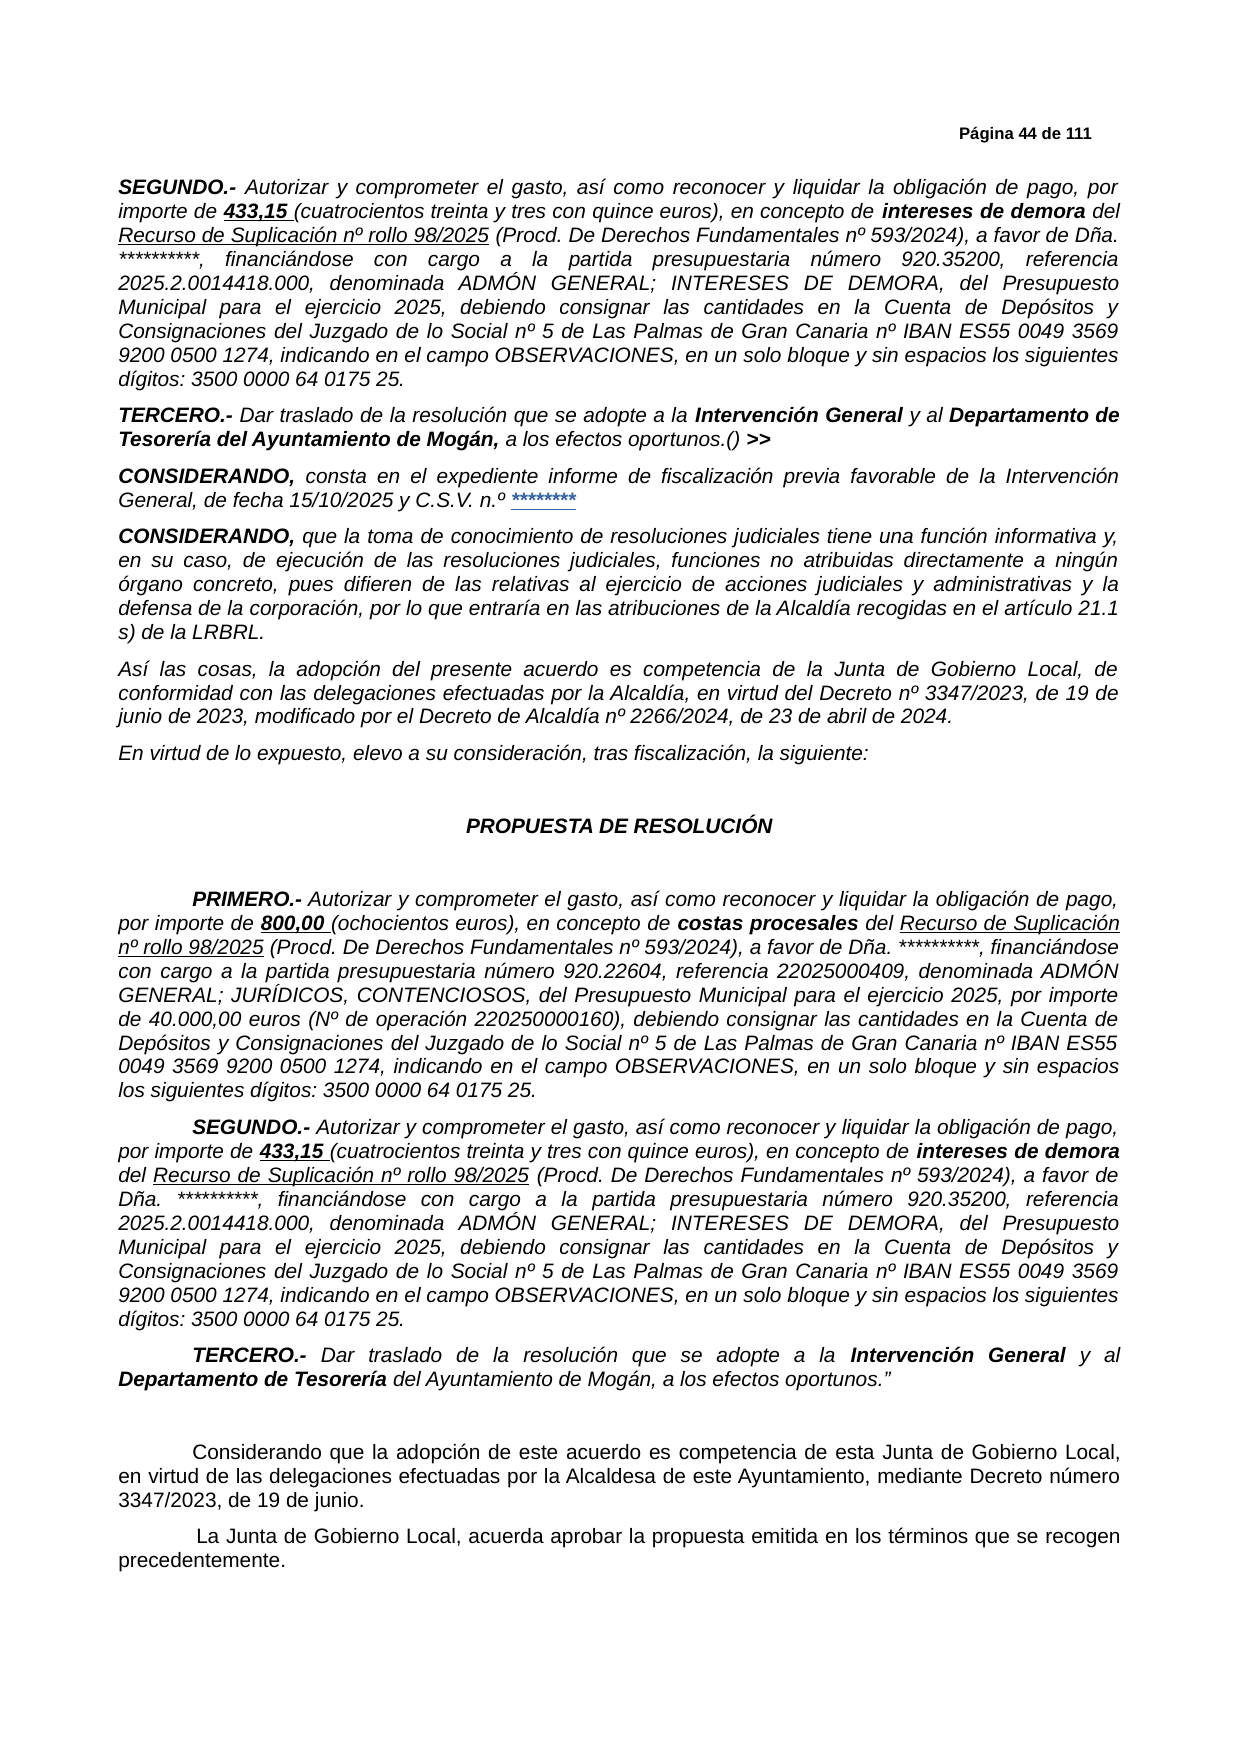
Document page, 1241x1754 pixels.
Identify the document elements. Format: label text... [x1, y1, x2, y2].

text La Junta de Gobierno Local, acuerda aprobar la propuesta emitida en los términos que se recogen precedentemente. [118, 1524, 1122, 1572]
text En virtud de lo expuesto, elevo a su consideración, tras fiscalización, la siguiente: [118, 741, 1122, 765]
text PROPUESTA DE RESOLUCIÓN [118, 814, 1122, 838]
text PRIMERO.- Autorizar y comprometer el gasto, así como reconocer y liquidar la obligación de pago, por importe de 800,00 (ochocientos euros), en concepto de costas procesales del Recurso de Suplicación nº rollo 98/2025 (Procd. De Derechos Fundamentales nº 593/2024), a favor de Dña. **********, financiándose con cargo a la partida presupuestaria número 920.22604, referencia 22025000409, denominada ADMÓN GENERAL; JURÍDICOS, CONTENCIOSOS, del Presupuesto Municipal para el ejercicio 2025, por importe de 40.000,00 euros (Nº de operación 220250000160), debiendo consignar las cantidades en la Cuenta de Depósitos y Consignaciones del Juzgado de lo Social nº 5 de Las Palmas de Gran Canaria nº IBAN ES55 0049 3569 9200 0500 1274, indicando en el campo OBSERVACIONES, en un solo bloque y sin espacios los siguientes dígitos: 3500 0000 64 0175 25. [118, 887, 1122, 1102]
text Considerando que la adopción de este acuerdo es competencia de esta Junta de Gobierno Local, en virtud de las delegaciones efectuadas por la Alcaldesa de este Ayuntamiento, mediante Decreto número 3347/2023, de 19 de junio. [118, 1440, 1122, 1512]
text CONSIDERANDO, que la toma de conocimiento de resoluciones judiciales tiene una función informativa y, en su caso, de ejecución de las resoluciones judiciales, funciones no atribuidas directamente a ningún órgano concreto, pues difieren de las relativas al ejercicio de acciones judiciales y administrativas y la defensa de la corporación, por lo que entraría en las atribuciones de la Alcaldía recogidas en el artículo 21.1 s) de la LRBRL. [118, 524, 1122, 644]
text TERCERO.- Dar traslado de la resolución que se adopte a la Intervención General y al Departamento de Tesorería del Ayuntamiento de Mogán, a los efectos oportunos.() >> [118, 403, 1122, 451]
text SEGUNDO.- Autorizar y comprometer el gasto, así como reconocer y liquidar la obligación de pago, por importe de 433,15 (cuatrocientos treinta y tres con quince euros), en concepto de intereses de demora del Recurso de Suplicación nº rollo 98/2025 (Procd. De Derechos Fundamentales nº 593/2024), a favor de Dña. **********, financiándose con cargo a la partida presupuestaria número 920.35200, referencia 2025.2.0014418.000, denominada ADMÓN GENERAL; INTERESES DE DEMORA, del Presupuesto Municipal para el ejercicio 2025, debiendo consignar las cantidades en la Cuenta de Depósitos y Consignaciones del Juzgado de lo Social nº 5 de Las Palmas de Gran Canaria nº IBAN ES55 0049 3569 9200 0500 1274, indicando en el campo OBSERVACIONES, en un solo bloque y sin espacios los siguientes dígitos: 3500 0000 64 0175 25. [118, 1115, 1122, 1330]
text SEGUNDO.- Autorizar y comprometer el gasto, así como reconocer y liquidar la obligación de pago, por importe de 433,15 (cuatrocientos treinta y tres con quince euros), en concepto de intereses de demora del Recurso de Suplicación nº rollo 98/2025 (Procd. De Derechos Fundamentales nº 593/2024), a favor de Dña. **********, financiándose con cargo a la partida presupuestaria número 920.35200, referencia 2025.2.0014418.000, denominada ADMÓN GENERAL; INTERESES DE DEMORA, del Presupuesto Municipal para el ejercicio 2025, debiendo consignar las cantidades en la Cuenta de Depósitos y Consignaciones del Juzgado de lo Social nº 5 de Las Palmas de Gran Canaria nº IBAN ES55 0049 3569 9200 0500 1274, indicando en el campo OBSERVACIONES, en un solo bloque y sin espacios los siguientes dígitos: 3500 0000 64 0175 25. [118, 175, 1122, 391]
text CONSIDERANDO, consta en el expediente informe de fiscalización previa favorable de la Intervención General, de fecha 15/10/2025 y C.S.V. n.º ******** [118, 464, 1122, 512]
text Así las cosas, la adopción del presente acuerdo es competencia de la Junta de Gobierno Local, de conformidad con las delegaciones efectuadas por la Alcaldía, en virtud del Decreto nº 3347/2023, de 19 de junio de 2023, modificado por el Decreto de Alcaldía nº 2266/2024, de 23 de abril de 2024. [118, 656, 1122, 728]
text TERCERO.- Dar traslado de la resolución que se adopte a la Intervención General y al Departamento de Tesorería del Ayuntamiento de Mogán, a los efectos oportunos.” [118, 1343, 1122, 1391]
